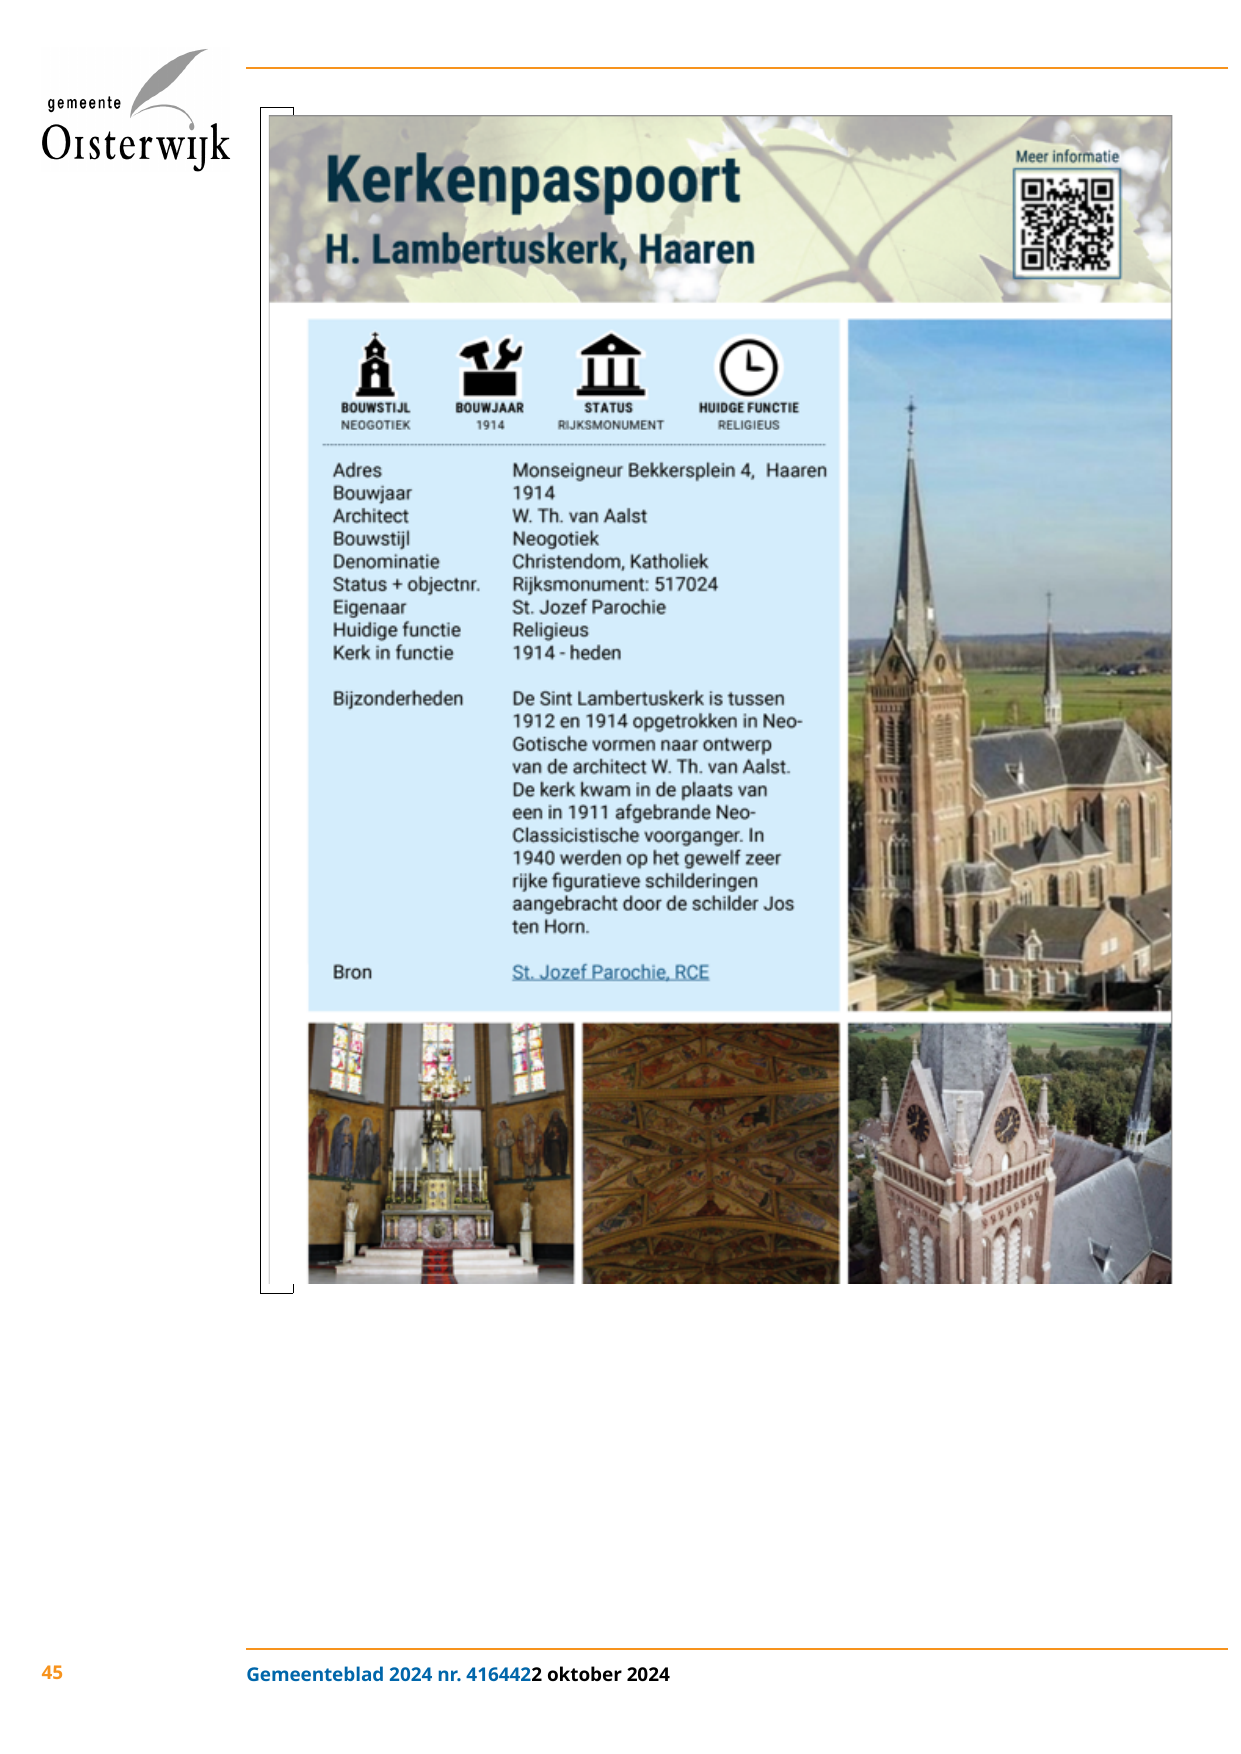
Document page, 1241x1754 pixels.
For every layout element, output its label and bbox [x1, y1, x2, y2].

picture [41, 47, 231, 172]
picture [268, 115, 1173, 1284]
